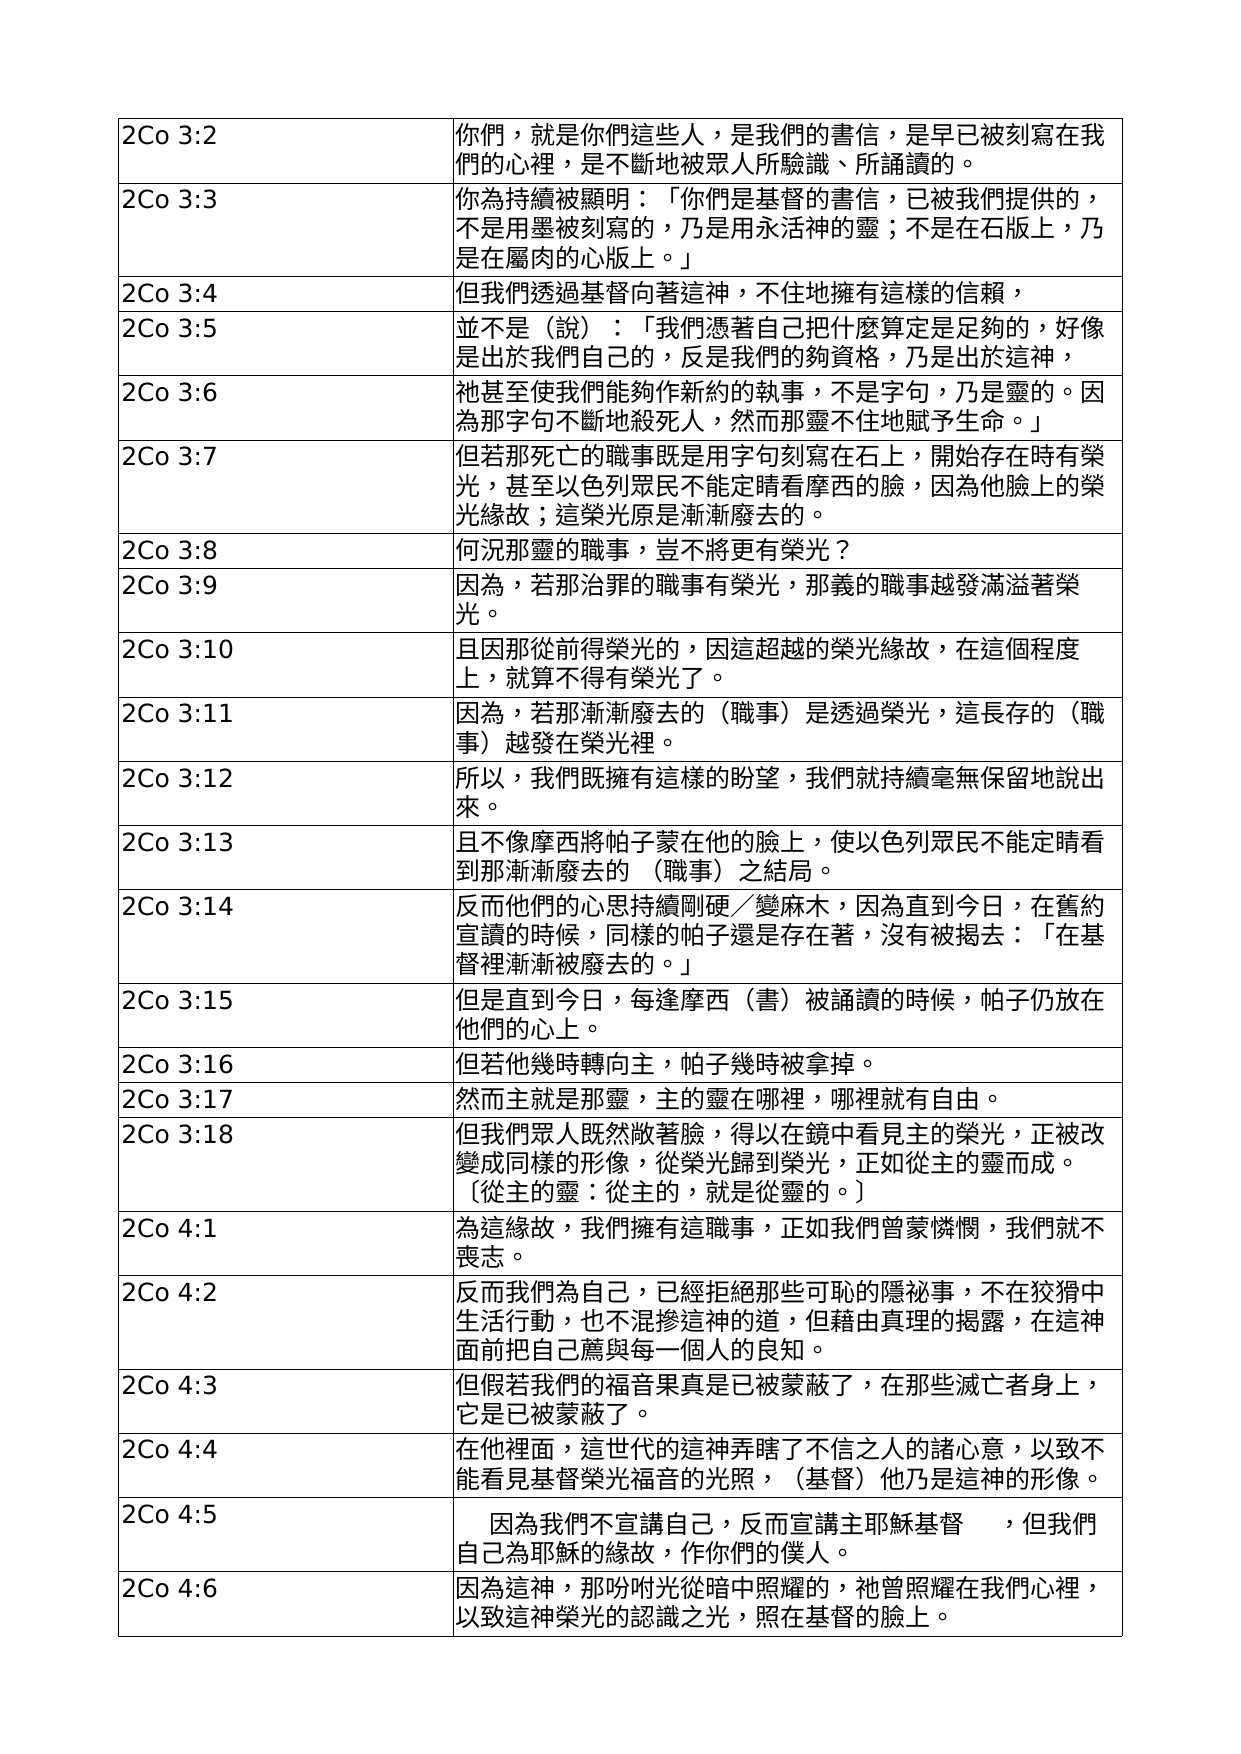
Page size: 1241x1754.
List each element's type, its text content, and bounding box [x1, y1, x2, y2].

table_cell 但我們眾人既然敞著臉，得以在鏡中看見主的榮光，正被改變成同樣的形像，從榮光歸到榮光，正如從主的靈而成。〔從主的靈：從主的，就是從靈的。〕 [454, 1118, 1122, 1211]
table_cell 2Co 3:6 [119, 376, 453, 439]
table_cell 你們，就是你們這些人，是我們的書信，是早已被刻寫在我們的心裡，是不斷地被眾人所驗識、所誦讀的。 [454, 119, 1122, 182]
table_cell 何況那靈的職事，豈不將更有榮光？ [454, 534, 1122, 568]
table_cell 2Co 3:18 [119, 1118, 453, 1211]
table_cell 2Co 3:16 [119, 1048, 453, 1082]
table_cell 2Co 4:1 [119, 1212, 453, 1275]
table_cell 但若那死亡的職事既是用字句刻寫在石上，開始存在時有榮光，甚至以色列眾民不能定睛看摩西的臉，因為他臉上的榮光緣故；這榮光原是漸漸廢去的。 [454, 441, 1122, 533]
table_cell 在他裡面，這世代的這神弄瞎了不信之人的諸心意，以致不能看見基督榮光福音的光照，（基督）他乃是這神的形像。 [454, 1434, 1122, 1497]
table_cell 為這緣故，我們擁有這職事，正如我們曾蒙憐憫，我們就不喪志。 [454, 1212, 1122, 1275]
table_cell 且因那從前得榮光的，因這超越的榮光緣故，在這個程度上，就算不得有榮光了。 [454, 633, 1122, 697]
table_cell 2Co 3:8 [119, 534, 453, 568]
table_cell 2Co 3:9 [119, 569, 453, 632]
table_cell 且不像摩西將帕子蒙在他的臉上，使以色列眾民不能定睛看到那漸漸廢去的 （職事）之結局。 [454, 826, 1122, 889]
table_cell 2Co 3:15 [119, 984, 453, 1047]
table_cell 所以，我們既擁有這樣的盼望，我們就持續毫無保留地說出來。 [454, 762, 1122, 825]
table_cell 2Co 3:12 [119, 762, 453, 825]
table_cell 2Co 3:7 [119, 441, 453, 533]
table_cell 但我們透過基督向著這神，不住地擁有這樣的信賴， [454, 277, 1122, 311]
table_cell 2Co 3:17 [119, 1083, 453, 1117]
table_cell 因為，若那治罪的職事有榮光，那義的職事越發滿溢著榮光。 [454, 569, 1122, 632]
table_cell 並不是（說）：「我們憑著自己把什麼算定是足夠的，好像是出於我們自己的，反是我們的夠資格，乃是出於這神， [454, 312, 1122, 375]
table_cell 2Co 4:3 [119, 1370, 453, 1433]
table_cell 2Co 3:2 [119, 119, 453, 182]
table_cell 2Co 3:13 [119, 826, 453, 889]
table_cell 反而他們的心思持續剛硬／變麻木，因為直到今日，在舊約宣讀的時候，同樣的帕子還是存在著，沒有被揭去：「在基督裡漸漸被廢去的。」 [454, 890, 1122, 983]
table_cell 2Co 4:6 [119, 1572, 453, 1636]
table_cell 祂甚至使我們能夠作新約的執事，不是字句，乃是靈的。因為那字句不斷地殺死人，然而那靈不住地賦予生命。」 [454, 376, 1122, 439]
table_cell 因為我們不宣講自己，反而宣講主耶穌基督，但我們自己為耶穌的緣故，作你們的僕人。 [454, 1498, 1122, 1571]
table_cell 2Co 4:4 [119, 1434, 453, 1497]
table_cell 反而我們為自己，已經拒絕那些可恥的隱祕事，不在狡猾中生活行動，也不混摻這神的道，但藉由真理的揭露，在這神面前把自己薦與每一個人的良知。 [454, 1276, 1122, 1368]
table_cell 2Co 3:14 [119, 890, 453, 983]
table_cell 2Co 4:2 [119, 1276, 453, 1368]
table_cell 但假若我們的福音果真是已被蒙蔽了，在那些滅亡者身上，它是已被蒙蔽了。 [454, 1370, 1122, 1433]
table_cell 但是直到今日，每逢摩西（書）被誦讀的時候，帕子仍放在他們的心上。 [454, 984, 1122, 1047]
table_cell 2Co 3:5 [119, 312, 453, 375]
table_cell 但若他幾時轉向主，帕子幾時被拿掉。 [454, 1048, 1122, 1082]
table_cell 2Co 3:4 [119, 277, 453, 311]
table_cell 2Co 3:10 [119, 633, 453, 697]
table_cell 然而主就是那靈，主的靈在哪裡，哪裡就有自由。 [454, 1083, 1122, 1117]
table_cell 2Co 4:5 [119, 1498, 453, 1571]
table_cell 2Co 3:3 [119, 184, 453, 276]
table_cell 因為，若那漸漸廢去的（職事）是透過榮光，這長存的（職事）越發在榮光裡。 [454, 698, 1122, 761]
table_cell 2Co 3:11 [119, 698, 453, 761]
table_cell 因為這神，那吩咐光從暗中照耀的，祂曾照耀在我們心裡，以致這神榮光的認識之光，照在基督的臉上。 [454, 1572, 1122, 1636]
table_cell 你為持續被顯明：「你們是基督的書信，已被我們提供的，不是用墨被刻寫的，乃是用永活神的靈；不是在石版上，乃是在屬肉的心版上。」 [454, 184, 1122, 276]
